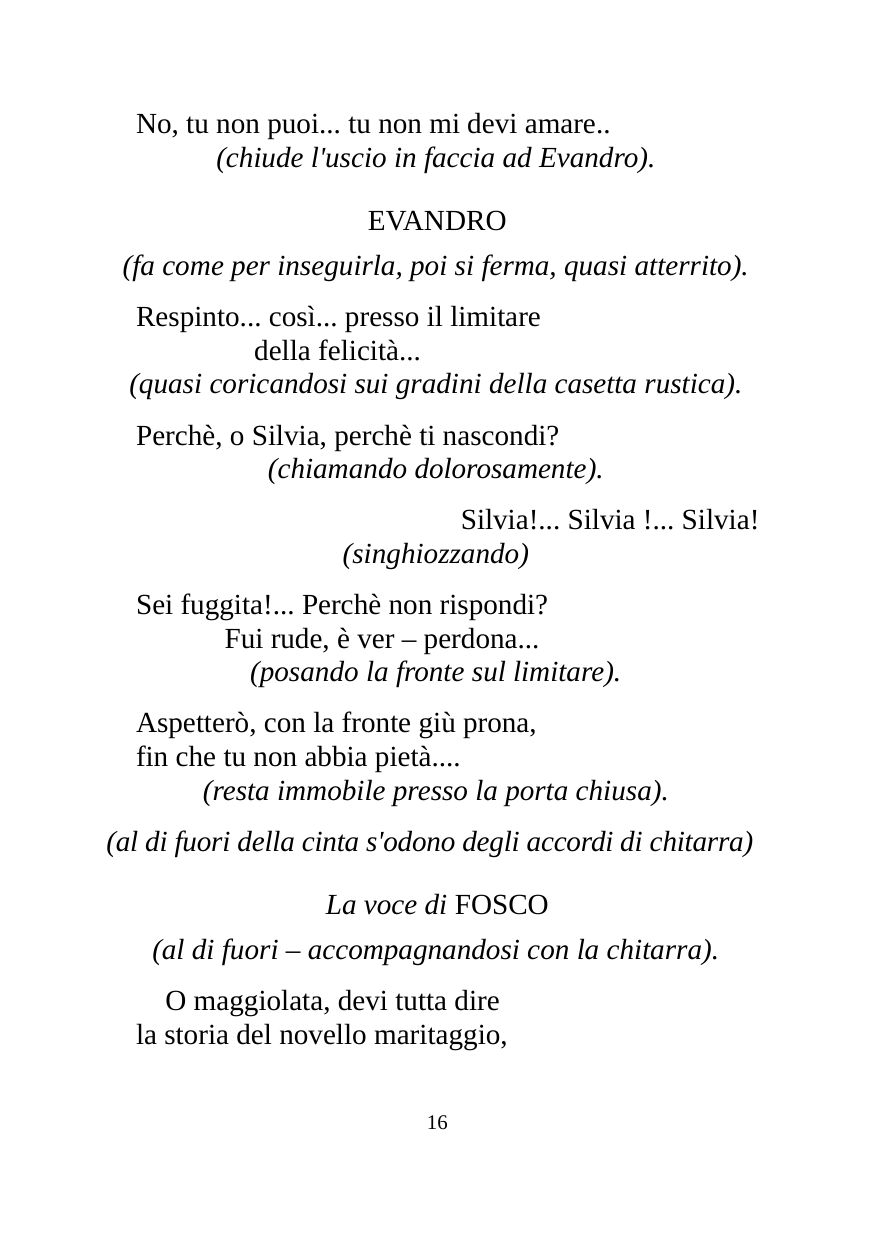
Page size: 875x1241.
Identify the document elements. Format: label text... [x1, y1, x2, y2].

text (al di fuori della cinta s'odono degli accordi di chitarra) [106, 824, 768, 857]
text Respinto... così... presso il limitare della felicità... [136, 299, 768, 366]
text Perchè, o Silvia, perchè ti nascondi? [136, 418, 768, 451]
text (al di fuori – accompagnandosi con la chitarra). [106, 932, 768, 966]
text (posando la fronte sul limitare). [106, 654, 768, 688]
text Aspetterò, con la fronte giù prona, fin che tu non abbia pietà.... [136, 706, 768, 773]
text (fa come per inseguirla, poi si ferma, quasi atterrito). [106, 248, 768, 282]
text EVANDRO [106, 203, 768, 236]
text (singhiozzando) [106, 536, 768, 569]
text O maggiolata, devi tutta dire la storia del novello maritaggio, [136, 983, 768, 1051]
text (resta immobile presso la porta chiusa). [106, 773, 768, 806]
text Silvia!... Silvia !... Silvia! [136, 502, 768, 536]
text Sei fuggita!... Perchè non rispondi? Fui rude, è ver – perdona... [136, 587, 768, 654]
text No, tu non puoi... tu non mi devi amare.. [136, 106, 768, 140]
text (chiude l'uscio in faccia ad Evandro). [106, 140, 768, 173]
text (chiamando dolorosamente). [106, 451, 768, 485]
text (quasi coricandosi sui gradini della casetta rustica). [106, 366, 768, 400]
text La voce di Fosco [106, 887, 768, 921]
